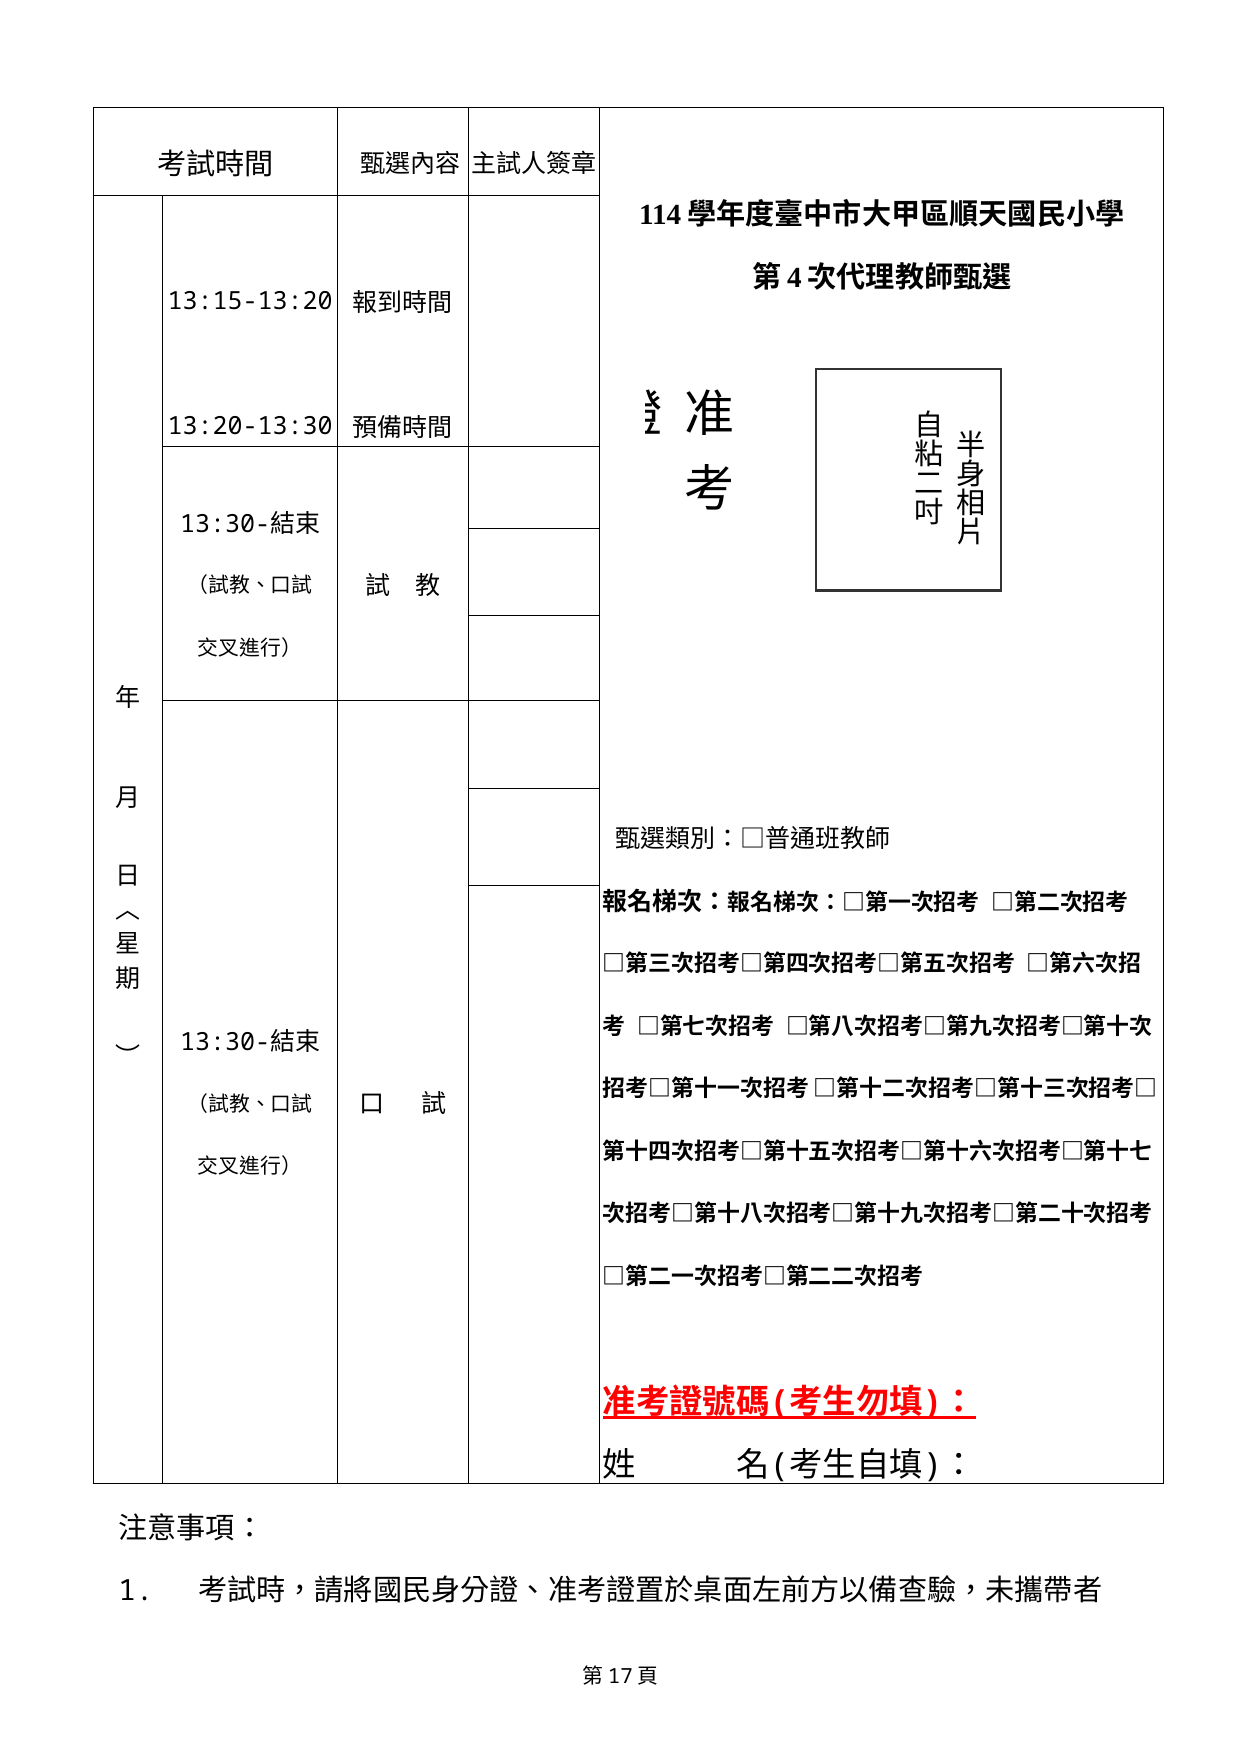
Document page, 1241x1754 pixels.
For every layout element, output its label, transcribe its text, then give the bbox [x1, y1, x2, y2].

text 注意事項： [118, 1484, 1122, 1546]
table_cell [469, 789, 599, 885]
table_cell [469, 616, 599, 699]
table_header 主試人簽章 [469, 108, 599, 195]
table_header 考試時間 [94, 108, 337, 195]
table_cell [469, 701, 599, 788]
table_cell [469, 196, 599, 446]
list 考試時，請將國民身分證、准考證置於桌面左前方以備查驗，未攜帶者 [118, 1546, 1122, 1609]
table_cell [469, 529, 599, 615]
table_cell 年 月 日〈星期 ︶ [94, 196, 162, 1483]
table_cell 13:30-結束 （試教、口試 交叉進行） [163, 447, 337, 699]
table_cell [469, 447, 599, 528]
table_cell [469, 886, 599, 1483]
table_header 甄選內容 [338, 108, 468, 195]
table_cell 口 試 [338, 701, 468, 1483]
table_cell 13:30-結束 （試教、口試 交叉進行） [163, 701, 337, 1483]
table_header 114學年度臺中市大甲區順天國民小學 第4次代理教師甄選 甄選類別：□普通班教師 報名梯次：報名梯次：□第一次招考 □第二次招考 □第三次招考□第四次招考□第五次招考 □第六次招考 □第七次招考 □第八次招考□第九次招考□第十次招考□第十一次招考 □第十二次招考□第十三次招考□第十四次招考□第十五次招考□第十六次招考□第十七次招考□第十八次招考□第十九次招考□第二十次招考□第二一次招考□第二二次招考 准考證號碼(考生勿填)： 姓 名(考生自填)： [600, 108, 1163, 1483]
table_cell 報到時間 預備時間 [338, 196, 468, 446]
table_cell 13:15-13:20 13:20-13:30 [163, 196, 337, 446]
table_cell 試 教 [338, 447, 468, 699]
